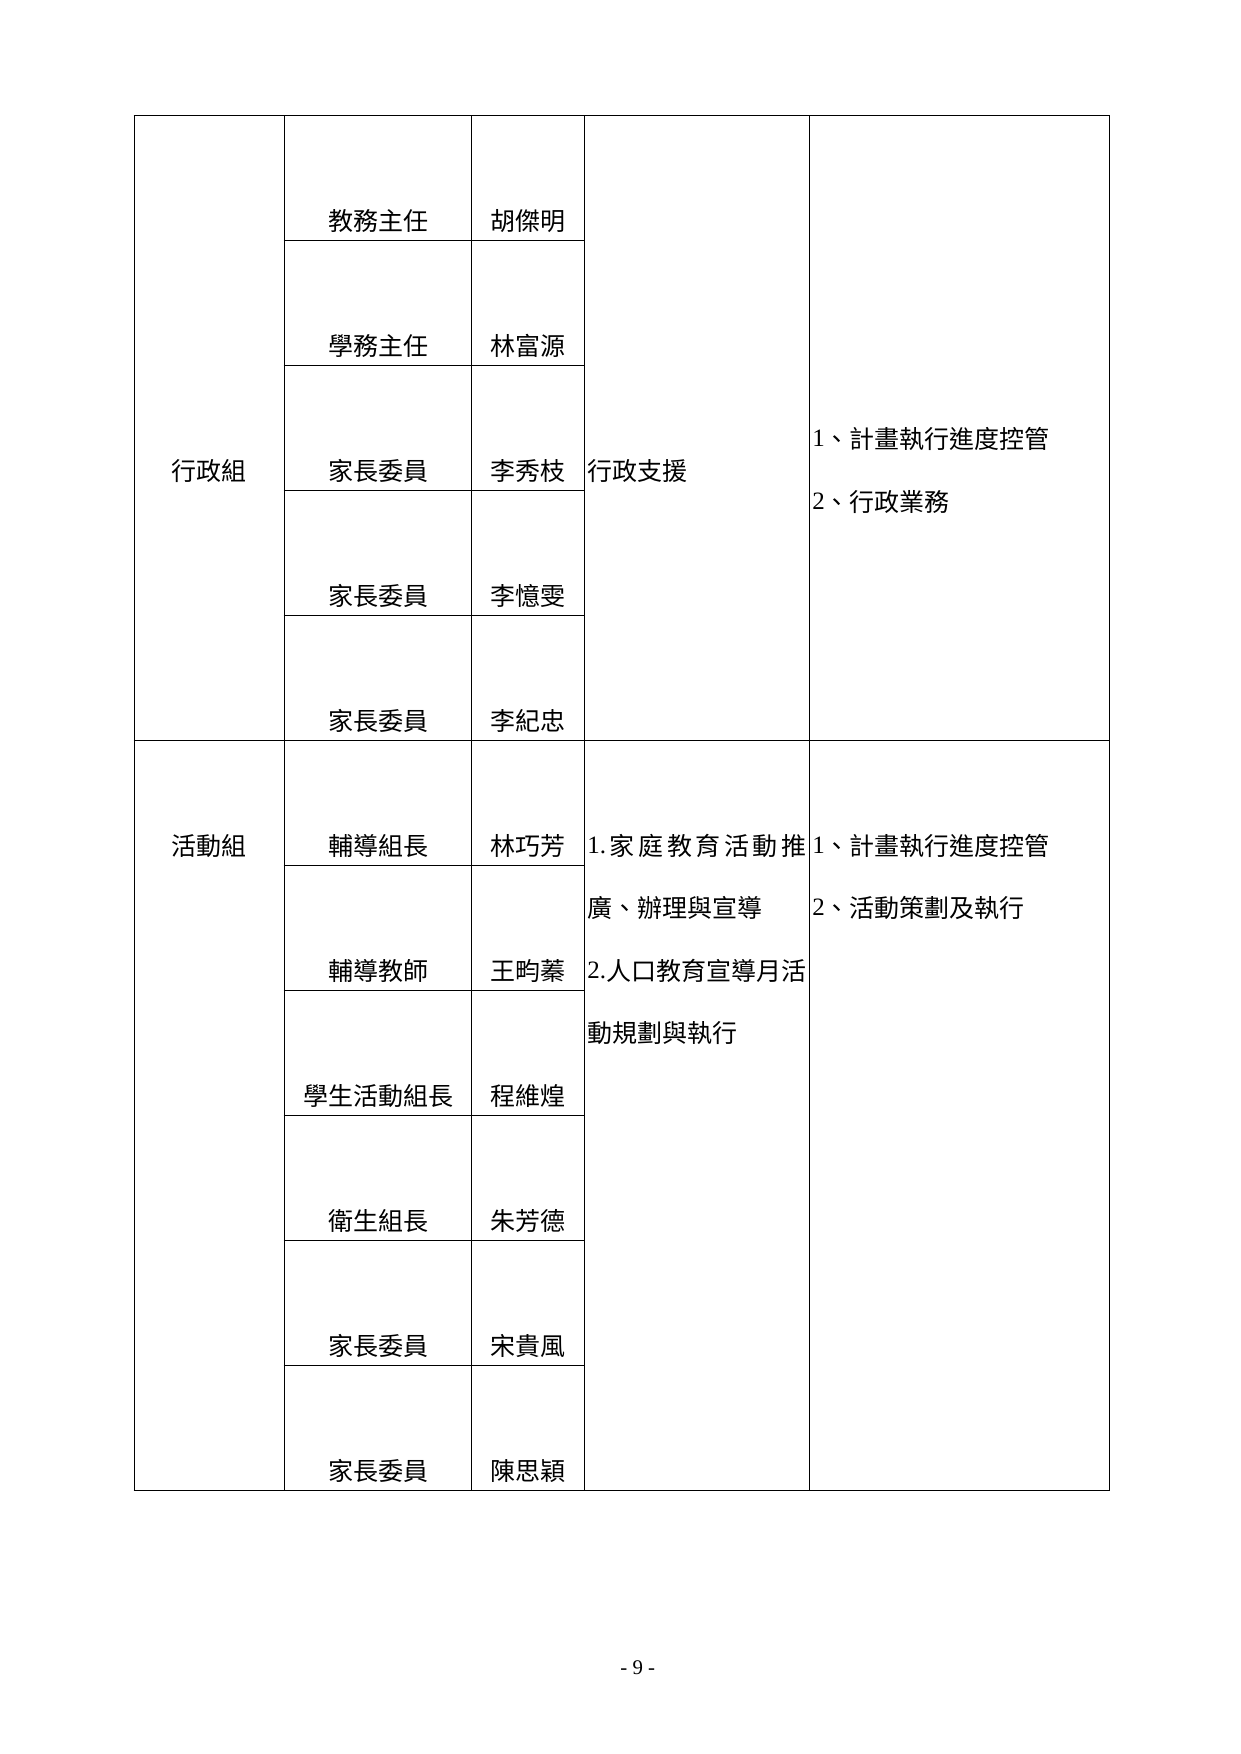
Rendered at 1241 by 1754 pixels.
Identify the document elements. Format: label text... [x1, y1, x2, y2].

table_cell 教務主任 [285, 116, 471, 240]
table_cell 林巧芳 [472, 741, 584, 865]
table_cell 宋貴風 [472, 1241, 584, 1365]
table_cell 1.家庭教育活動推廣、辦理與宣導 2.人口教育宣導月活動規劃與執行 [585, 741, 809, 1490]
table_cell 家長委員 [285, 1241, 471, 1365]
table_cell 活動組 [135, 741, 284, 1490]
table_cell 家長委員 [285, 491, 471, 615]
table_cell 陳思穎 [472, 1366, 584, 1490]
table_cell 輔導教師 [285, 866, 471, 990]
table_cell 家長委員 [285, 616, 471, 740]
table_cell 胡傑明 [472, 116, 584, 240]
table_cell 學務主任 [285, 241, 471, 365]
table_cell 計畫執行進度控管 活動策劃及執行 [810, 741, 1109, 1490]
table_cell 程維煌 [472, 991, 584, 1115]
table_cell 朱芳德 [472, 1116, 584, 1240]
table_cell 李紀忠 [472, 616, 584, 740]
table_cell 行政組 [135, 116, 284, 740]
table_cell 林富源 [472, 241, 584, 365]
table_cell 李憶雯 [472, 491, 584, 615]
table_cell 行政支援 [585, 116, 809, 740]
table_cell 衛生組長 [285, 1116, 471, 1240]
table_cell 輔導組長 [285, 741, 471, 865]
table_cell 家長委員 [285, 1366, 471, 1490]
table_cell 王畇蓁 [472, 866, 584, 990]
table_cell 學生活動組長 [285, 991, 471, 1115]
table_cell 計畫執行進度控管 行政業務 [810, 116, 1109, 740]
table_cell 家長委員 [285, 366, 471, 490]
table_cell 李秀枝 [472, 366, 584, 490]
